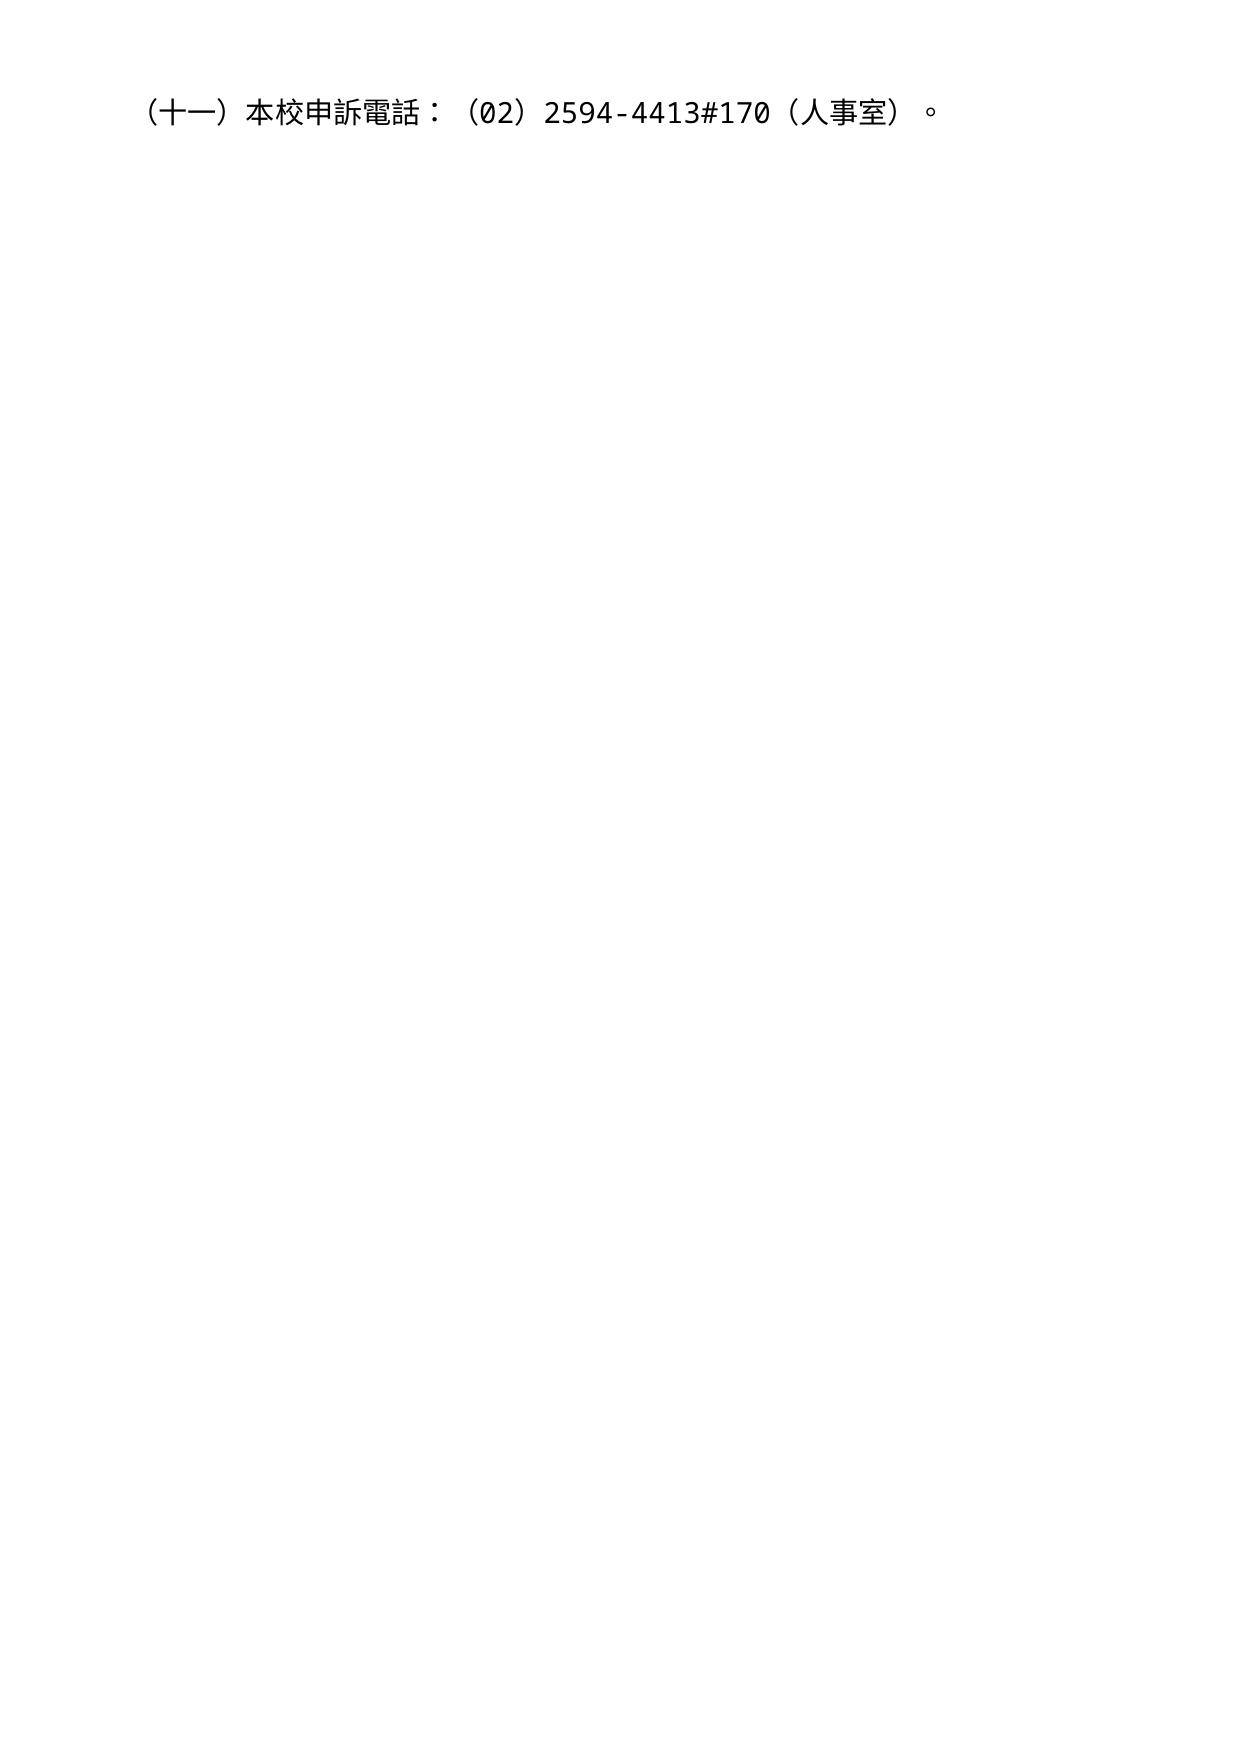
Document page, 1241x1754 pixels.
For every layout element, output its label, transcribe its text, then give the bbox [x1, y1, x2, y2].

text （十一）本校申訴電話：（02）2594-4413#170（人事室）。 [94, 89, 1175, 132]
